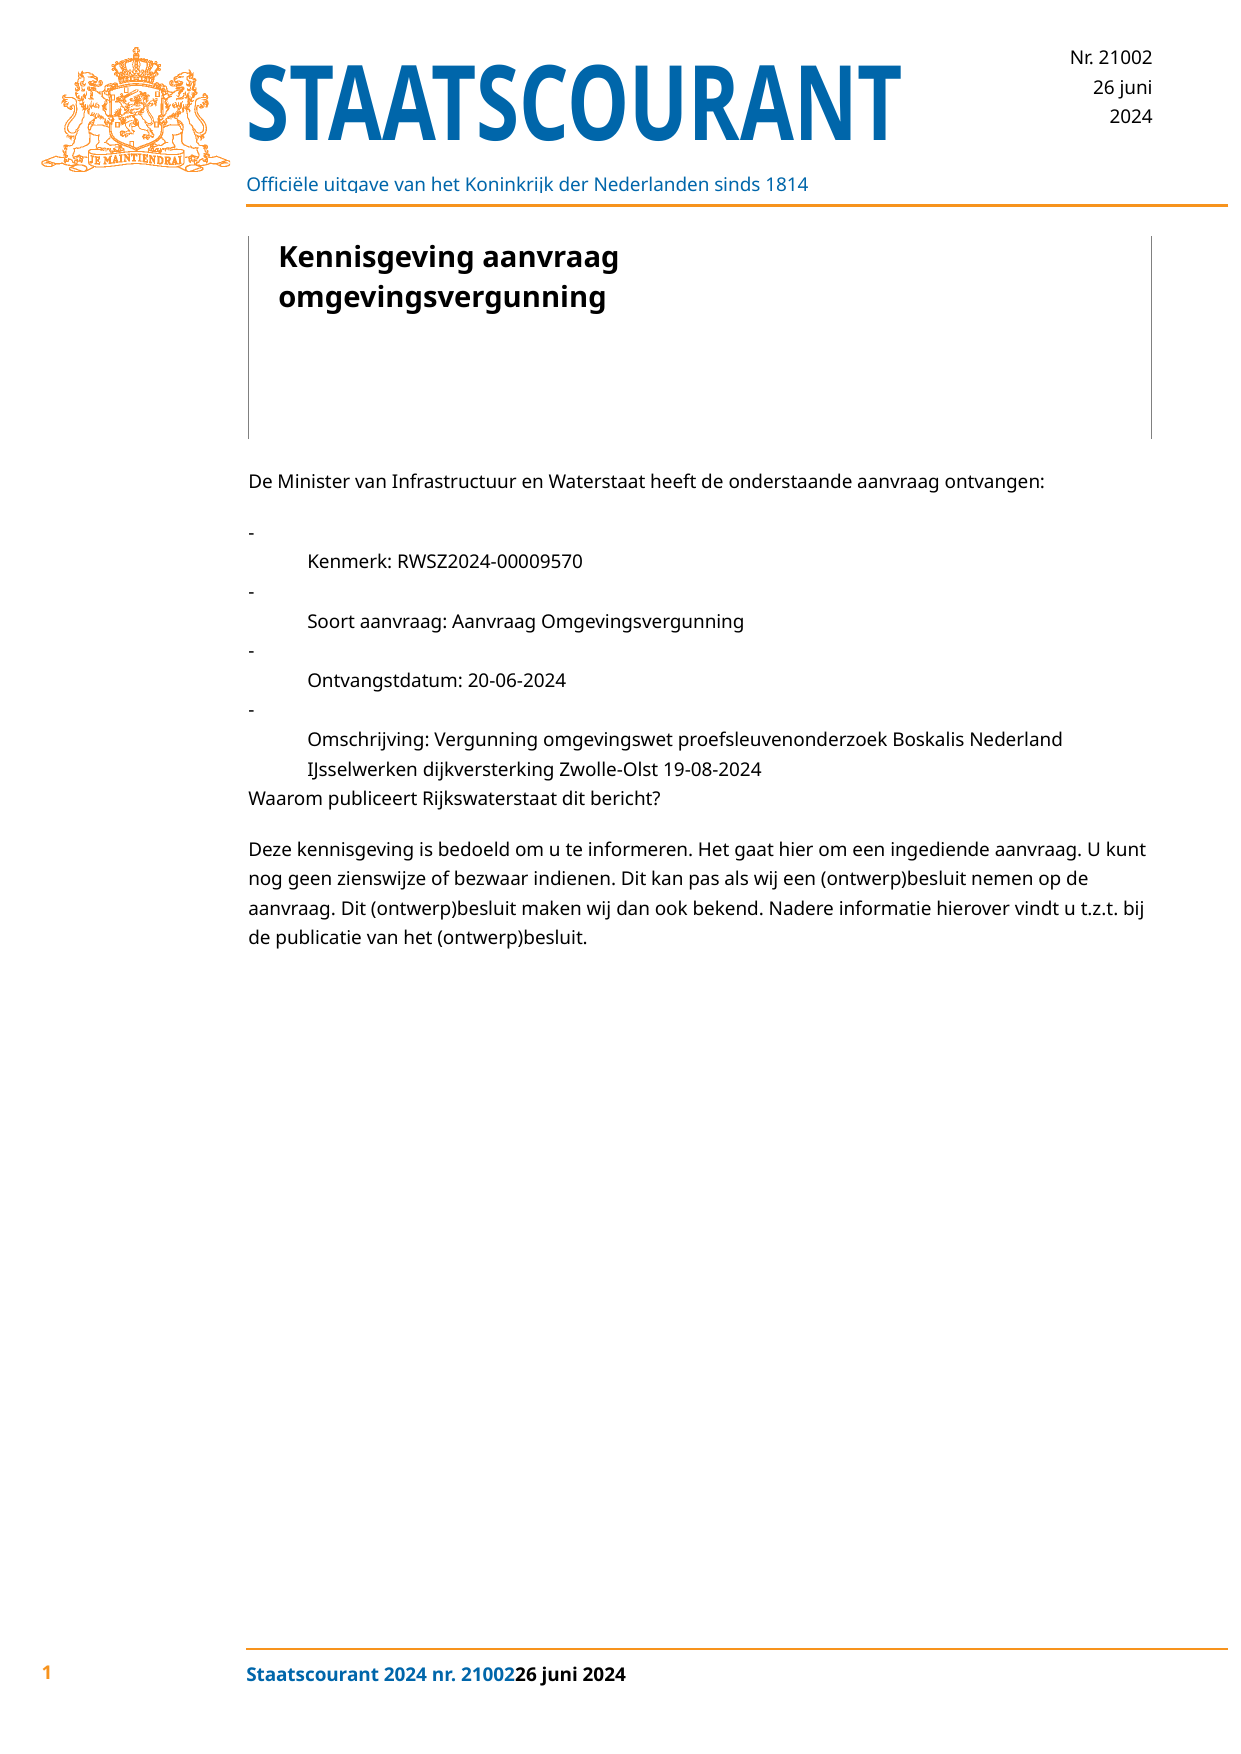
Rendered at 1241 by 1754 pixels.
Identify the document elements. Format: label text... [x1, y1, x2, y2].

text Deze kennisgeving is bedoeld om u te informeren. Het gaat hier om een ingediende aanvraag. U kunt nog geen zienswijze of bezwaar indienen. Dit kan pas als wij een (ontwerp)besluit nemen op de aanvraag. Dit (ontwerp)besluit maken wij dan ook bekend. Nadere informatie hierover vindt u t.z.t. bij de publicatie van het (ontwerp)besluit. [248, 836, 1152, 950]
text Waarom publiceert Rijkswaterstaat dit bericht? [248, 785, 1152, 811]
picture [41, 47, 231, 172]
table_header [850, 414, 1151, 439]
table_header Kennisgeving aanvraag omgevingsvergunning [249, 236, 850, 439]
table_header [1090, 236, 1151, 413]
list Soort aanvraag: Aanvraag Omgevingsvergunning [248, 608, 1152, 633]
list Kenmerk: RWSZ2024-00009570 [248, 549, 1152, 574]
picture [912, 236, 1090, 414]
table_header [850, 236, 912, 413]
list Ontvangstdatum: 20-06-2024 [248, 667, 1152, 693]
list Omschrijving: Vergunning omgevingswet proefsleuvenonderzoek Boskalis Nederland IJsselwerken dijkversterking Zwolle-Olst 19-08-2024 [248, 726, 1152, 781]
text De Minister van Infrastructuur en Waterstaat heeft de onderstaande aanvraag ontvangen: [248, 469, 1152, 494]
